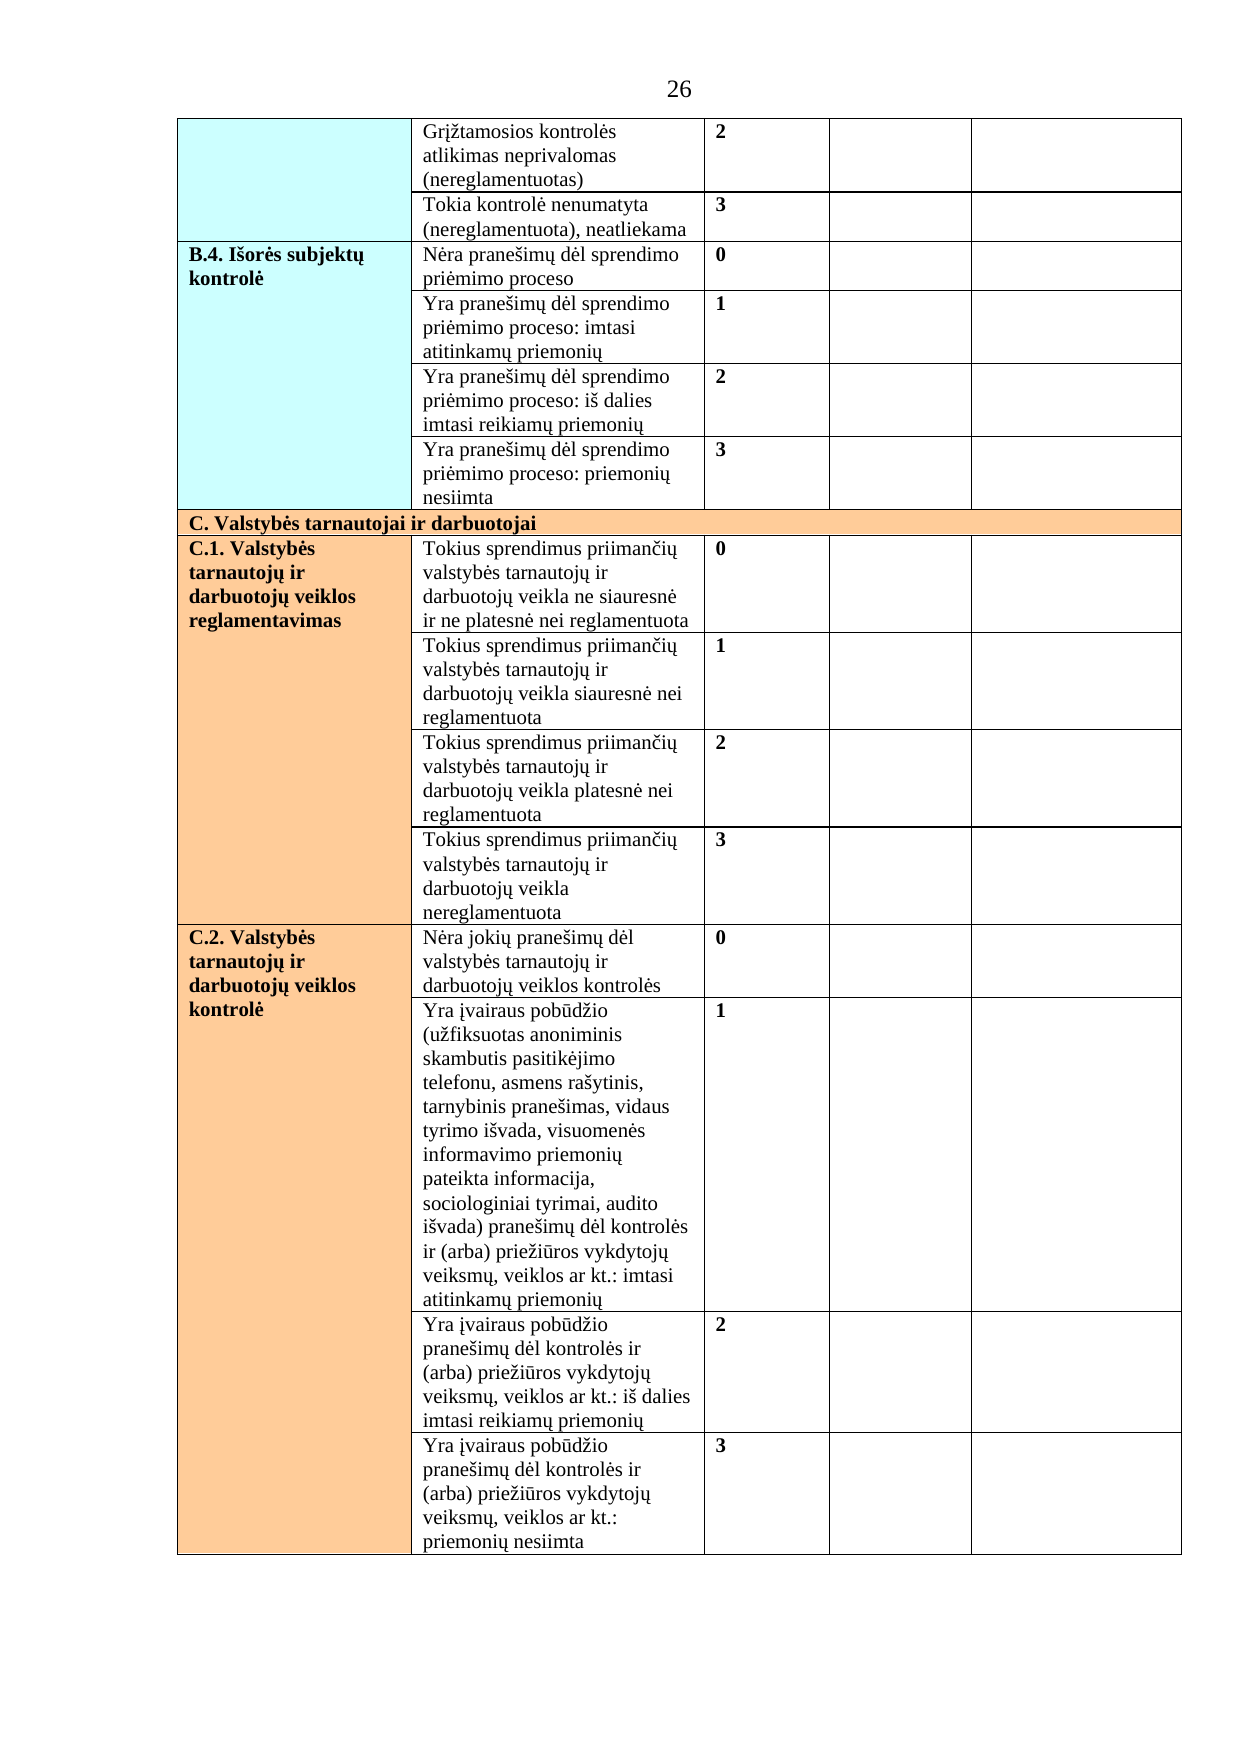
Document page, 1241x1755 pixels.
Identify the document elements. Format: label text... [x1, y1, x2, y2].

table_cell C. Valstybės tarnautojai ir darbuotojai [178, 510, 1181, 534]
table_cell [972, 437, 1181, 509]
table_cell [830, 291, 971, 363]
table_cell [830, 437, 971, 509]
table_cell 3 [705, 1433, 829, 1553]
table_cell [972, 633, 1181, 729]
table_cell [178, 119, 411, 241]
table_cell 1 [705, 291, 829, 363]
table_cell 2 [705, 364, 829, 436]
table_cell Grįžtamosios kontrolės atlikimas neprivalomas (nereglamentuotas) [412, 119, 704, 191]
table_cell [972, 828, 1181, 924]
table_cell [830, 242, 971, 290]
table_cell [972, 291, 1181, 363]
table_cell Yra įvairaus pobūdžio pranešimų dėl kontrolės ir (arba) priežiūros vykdytojų veiksmų, veiklos ar kt.: iš dalies imtasi reikiamų priemonių [412, 1312, 704, 1432]
table_cell Tokia kontrolė nenumatyta (nereglamentuota), neatliekama [412, 193, 704, 241]
table_cell Tokius sprendimus priimančių valstybės tarnautojų ir darbuotojų veikla ne siauresnė ir ne platesnė nei reglamentuota [412, 536, 704, 632]
table_cell [830, 1312, 971, 1432]
table_cell 1 [705, 998, 829, 1311]
table_cell [830, 633, 971, 729]
table_cell Tokius sprendimus priimančių valstybės tarnautojų ir darbuotojų veikla platesnė nei reglamentuota [412, 730, 704, 826]
table_cell [830, 828, 971, 924]
table_cell [830, 730, 971, 826]
table_cell C.1. Valstybės tarnautojų ir darbuotojų veiklos reglamentavimas [178, 536, 411, 924]
table_cell C.2. Valstybės tarnautojų ir darbuotojų veiklos kontrolė [178, 925, 411, 1553]
table_cell Yra pranešimų dėl sprendimo priėmimo proceso: imtasi atitinkamų priemonių [412, 291, 704, 363]
table_cell Yra pranešimų dėl sprendimo priėmimo proceso: iš dalies imtasi reikiamų priemonių [412, 364, 704, 436]
table_cell 2 [705, 1312, 829, 1432]
table_cell [830, 364, 971, 436]
table_cell [830, 1433, 971, 1553]
table_cell [830, 193, 971, 241]
table_cell [972, 925, 1181, 997]
table_cell [972, 1433, 1181, 1553]
table_cell 2 [705, 119, 829, 191]
table_cell 0 [705, 242, 829, 290]
table_cell [972, 364, 1181, 436]
table_cell [830, 119, 971, 191]
table_cell 0 [705, 536, 829, 632]
table_cell Yra įvairaus pobūdžio (užfiksuotas anoniminis skambutis pasitikėjimo telefonu, asmens rašytinis, tarnybinis pranešimas, vidaus tyrimo išvada, visuomenės informavimo priemonių pateikta informacija, sociologiniai tyrimai, audito išvada) pranešimų dėl kontrolės ir (arba) priežiūros vykdytojų veiksmų, veiklos ar kt.: imtasi atitinkamų priemonių [412, 998, 704, 1311]
table_cell 3 [705, 437, 829, 509]
table_cell [830, 998, 971, 1311]
table_cell Nėra jokių pranešimų dėl valstybės tarnautojų ir darbuotojų veiklos kontrolės [412, 925, 704, 997]
table_cell [972, 998, 1181, 1311]
table_cell [972, 730, 1181, 826]
table_cell 3 [705, 828, 829, 924]
table_cell Tokius sprendimus priimančių valstybės tarnautojų ir darbuotojų veikla siauresnė nei reglamentuota [412, 633, 704, 729]
table_cell [972, 1312, 1181, 1432]
table_cell [830, 536, 971, 632]
table_cell [972, 536, 1181, 632]
table_cell Yra įvairaus pobūdžio pranešimų dėl kontrolės ir (arba) priežiūros vykdytojų veiksmų, veiklos ar kt.: priemonių nesiimta [412, 1433, 704, 1553]
table_cell Nėra pranešimų dėl sprendimo priėmimo proceso [412, 242, 704, 290]
table_cell 1 [705, 633, 829, 729]
table_cell [972, 119, 1181, 191]
table_cell 0 [705, 925, 829, 997]
table_cell [972, 193, 1181, 241]
table_cell 3 [705, 193, 829, 241]
table_cell B.4. Išorės subjektų kontrolė [178, 242, 411, 509]
table_cell Tokius sprendimus priimančių valstybės tarnautojų ir darbuotojų veikla nereglamentuota [412, 828, 704, 924]
table_cell [830, 925, 971, 997]
table_cell [972, 242, 1181, 290]
table_cell Yra pranešimų dėl sprendimo priėmimo proceso: priemonių nesiimta [412, 437, 704, 509]
table_cell 2 [705, 730, 829, 826]
